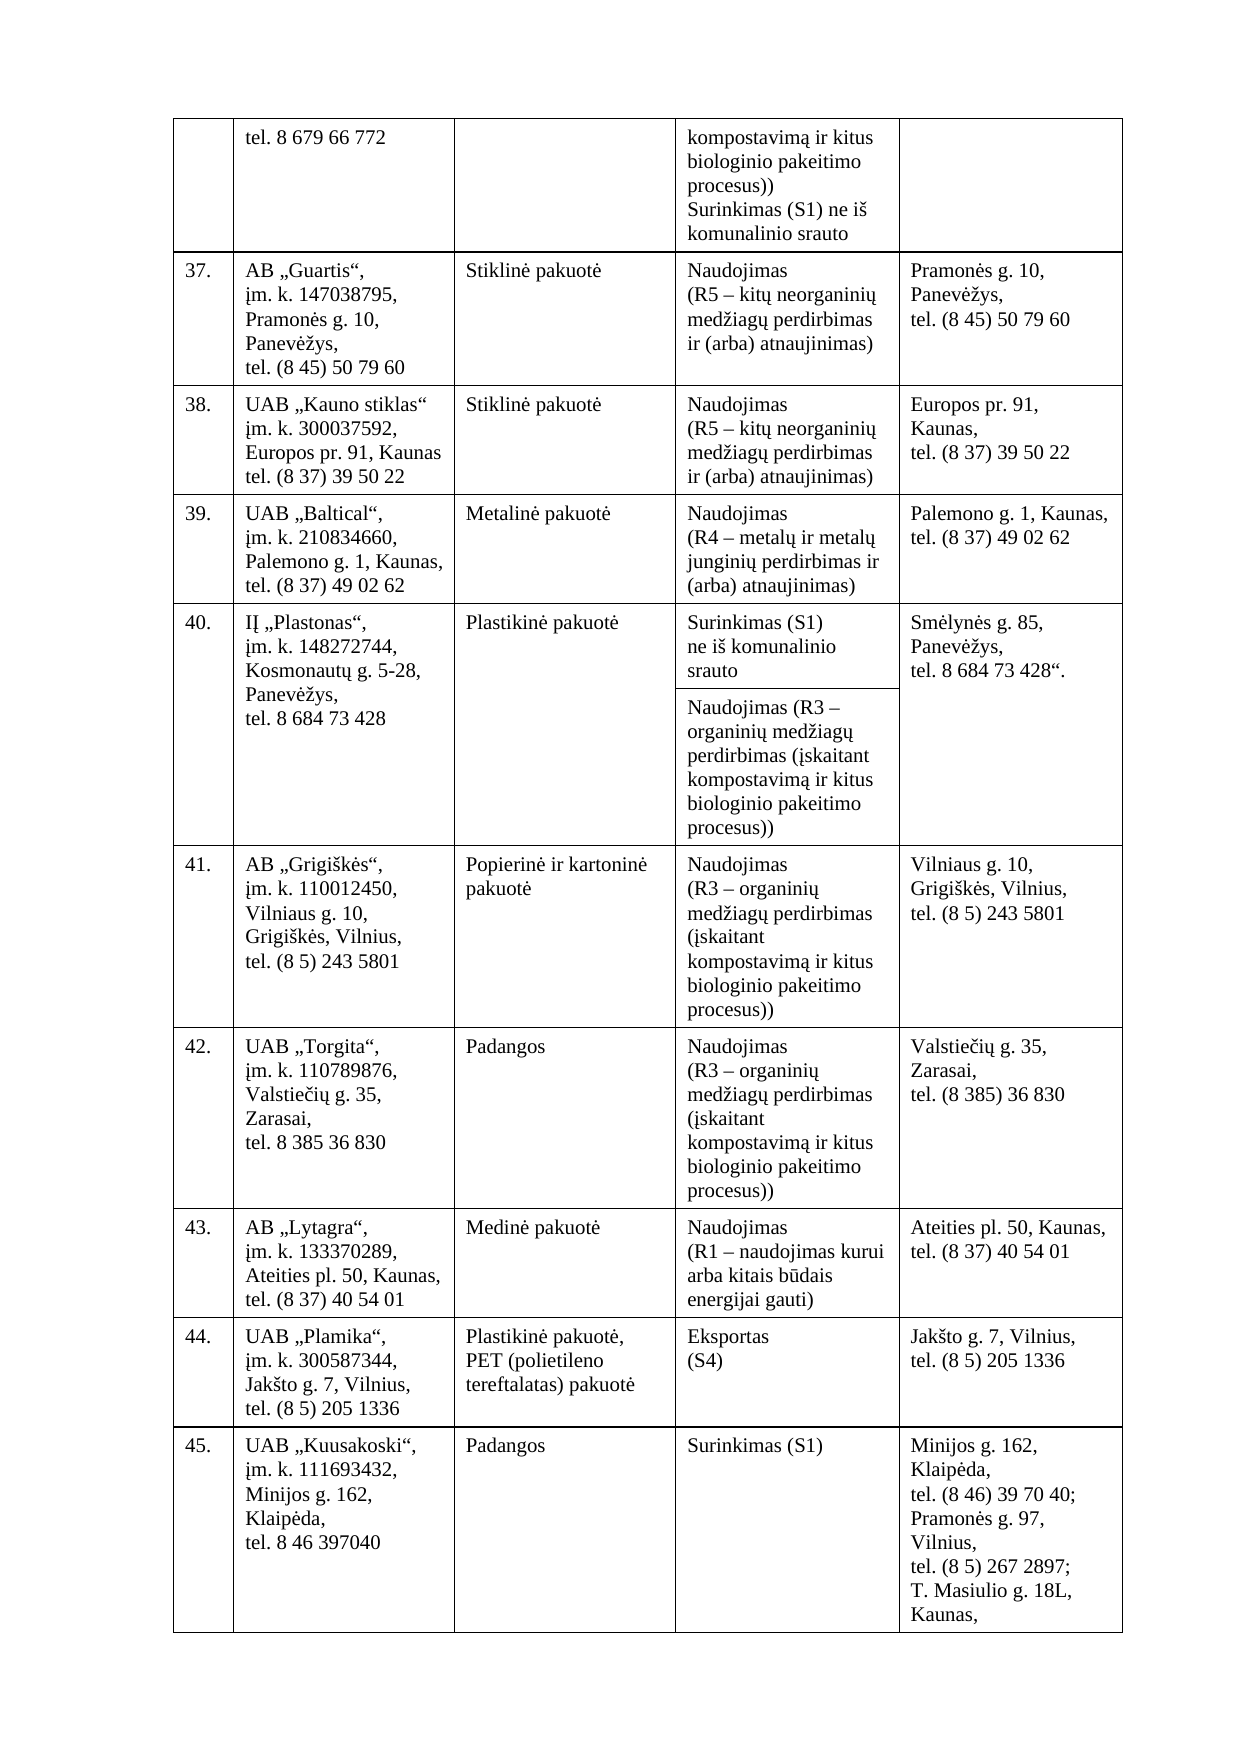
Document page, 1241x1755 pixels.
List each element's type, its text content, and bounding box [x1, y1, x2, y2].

table_cell Palemono g. 1, Kaunas, tel. (8 37) 49 02 62 [900, 495, 1122, 603]
table_cell 43. [174, 1209, 233, 1317]
table_cell IĮ „Plastonas“, įm. k. 148272744, Kosmonautų g. 5-28, Panevėžys, tel. 8 684 73 428 [234, 604, 454, 845]
table_cell UAB „Baltical“, įm. k. 210834660, Palemono g. 1, Kaunas, tel. (8 37) 49 02 62 [234, 495, 454, 603]
table_cell 40. [174, 604, 233, 845]
table_cell Stiklinė pakuotė [455, 253, 675, 384]
table_cell 44. [174, 1318, 233, 1426]
table_cell Naudojimas (R5 – kitų neorganinių medžiagų perdirbimas ir (arba) atnaujinimas) [676, 386, 899, 494]
table_cell kompostavimą ir kitus biologinio pakeitimo procesus)) Surinkimas (S1) ne iš komunalinio srauto [676, 119, 899, 251]
table_cell Pramonės g. 10, Panevėžys, tel. (8 45) 50 79 60 [900, 253, 1122, 384]
table_cell UAB „Plamika“, įm. k. 300587344, Jakšto g. 7, Vilnius, tel. (8 5) 205 1336 [234, 1318, 454, 1426]
table_cell 38. [174, 386, 233, 494]
table_cell AB „Guartis“, įm. k. 147038795, Pramonės g. 10, Panevėžys, tel. (8 45) 50 79 60 [234, 253, 454, 384]
table_cell Medinė pakuotė [455, 1209, 675, 1317]
table_cell AB „Grigiškės“, įm. k. 110012450, Vilniaus g. 10, Grigiškės, Vilnius, tel. (8 5) 243 5801 [234, 846, 454, 1027]
table_cell Padangos [455, 1428, 675, 1632]
table_cell [900, 119, 1122, 251]
table_cell Ateities pl. 50, Kaunas, tel. (8 37) 40 54 01 [900, 1209, 1122, 1317]
table_cell UAB „Kuusakoski“, įm. k. 111693432, Minijos g. 162, Klaipėda, tel. 8 46 397040 [234, 1428, 454, 1632]
table_cell Naudojimas (R3 – organinių medžiagų perdirbimas (įskaitant kompostavimą ir kitus biologinio pakeitimo procesus)) [676, 846, 899, 1027]
table_cell Plastikinė pakuotė, PET (polietileno tereftalatas) pakuotė [455, 1318, 675, 1426]
table_cell Valstiečių g. 35, Zarasai, tel. (8 385) 36 830 [900, 1028, 1122, 1208]
table_cell AB „Lytagra“, įm. k. 133370289, Ateities pl. 50, Kaunas, tel. (8 37) 40 54 01 [234, 1209, 454, 1317]
table_cell Naudojimas (R3 – organinių medžiagų perdirbimas (įskaitant kompostavimą ir kitus biologinio pakeitimo procesus)) [676, 689, 899, 845]
table_cell Jakšto g. 7, Vilnius, tel. (8 5) 205 1336 [900, 1318, 1122, 1426]
table_cell [455, 119, 675, 251]
table_cell Smėlynės g. 85, Panevėžys, tel. 8 684 73 428“. [900, 604, 1122, 845]
table_cell Surinkimas (S1) ne iš komunalinio srauto [676, 604, 899, 688]
table_cell Eksportas (S4) [676, 1318, 899, 1426]
table_cell Plastikinė pakuotė [455, 604, 675, 845]
table_cell Naudojimas (R4 – metalų ir metalų junginių perdirbimas ir (arba) atnaujinimas) [676, 495, 899, 603]
table_cell Stiklinė pakuotė [455, 386, 675, 494]
table_cell [174, 119, 233, 251]
table_cell Vilniaus g. 10, Grigiškės, Vilnius, tel. (8 5) 243 5801 [900, 846, 1122, 1027]
table_cell 41. [174, 846, 233, 1027]
table_cell 45. [174, 1428, 233, 1632]
table_cell UAB „Kauno stiklas“ įm. k. 300037592, Europos pr. 91, Kaunas tel. (8 37) 39 50 22 [234, 386, 454, 494]
table_cell Naudojimas (R1 – naudojimas kurui arba kitais būdais energijai gauti) [676, 1209, 899, 1317]
table_cell Surinkimas (S1) [676, 1428, 899, 1632]
table_cell Minijos g. 162, Klaipėda, tel. (8 46) 39 70 40; Pramonės g. 97, Vilnius, tel. (8 5) 267 2897; T. Masiulio g. 18L, Kaunas, [900, 1428, 1122, 1632]
table_cell Metalinė pakuotė [455, 495, 675, 603]
table_cell Popierinė ir kartoninė pakuotė [455, 846, 675, 1027]
table_cell Naudojimas (R5 – kitų neorganinių medžiagų perdirbimas ir (arba) atnaujinimas) [676, 253, 899, 384]
table_cell Europos pr. 91, Kaunas, tel. (8 37) 39 50 22 [900, 386, 1122, 494]
table_cell Naudojimas (R3 – organinių medžiagų perdirbimas (įskaitant kompostavimą ir kitus biologinio pakeitimo procesus)) [676, 1028, 899, 1208]
table_cell tel. 8 679 66 772 [234, 119, 454, 251]
table_cell 37. [174, 253, 233, 384]
table_cell 42. [174, 1028, 233, 1208]
table_cell Padangos [455, 1028, 675, 1208]
table_cell UAB „Torgita“, įm. k. 110789876, Valstiečių g. 35, Zarasai, tel. 8 385 36 830 [234, 1028, 454, 1208]
table_cell 39. [174, 495, 233, 603]
